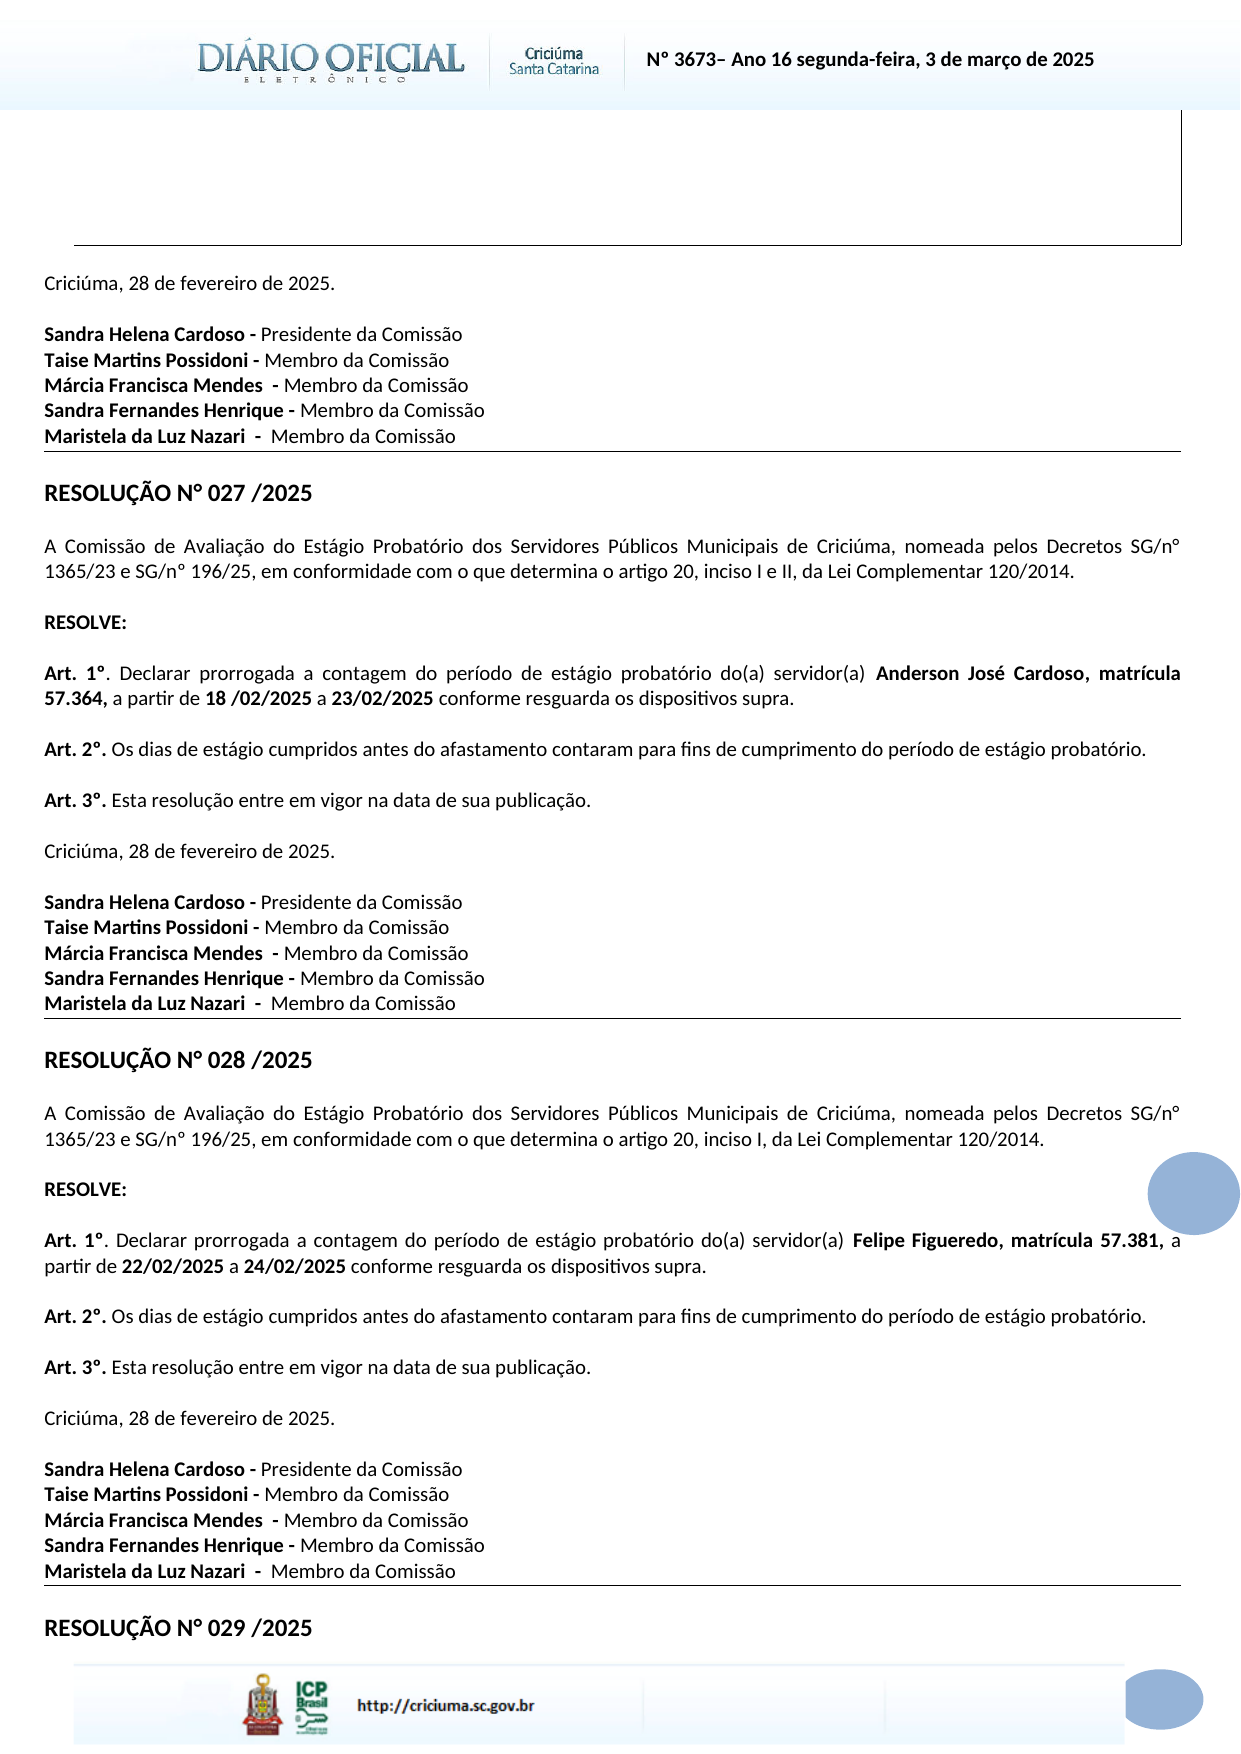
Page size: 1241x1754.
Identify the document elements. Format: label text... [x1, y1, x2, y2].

text Taise Martins Possidoni - Membro da Comissão [44, 347, 1181, 372]
text Criciúma, 28 de fevereiro de 2025. [44, 838, 1181, 863]
text Art. 2º. Os dias de estágio cumpridos antes do afastamento contaram para fins de cumprimento do período de estágio probatório. [44, 736, 1181, 762]
text Criciúma, 28 de fevereiro de 2025. [44, 271, 1181, 296]
text Taise Martins Possidoni - Membro da Comissão [44, 914, 1181, 940]
text Art. 1º. Declarar prorrogada a contagem do período de estágio probatório do(a) servidor(a) Anderson José Cardoso, matrícula 57.364, a partir de 18 /02/2025 a 23/02/2025 conforme resguarda os dispositivos supra. [44, 660, 1181, 711]
text Sandra Fernandes Henrique - Membro da Comissão [44, 398, 1181, 423]
text Maristela da Luz Nazari - Membro da Comissão [44, 991, 1181, 1018]
text Sandra Helena Cardoso - Presidente da Comissão [44, 1456, 1181, 1482]
text Art. 3º. Esta resolução entre em vigor na data de sua publicação. [44, 787, 1181, 813]
text Art. 1º. Declarar prorrogada a contagem do período de estágio probatório do(a) servidor(a) Felipe Figueredo, matrícula 57.381, a partir de 22/02/2025 a 24/02/2025 conforme resguarda os dispositivos supra. [44, 1227, 1181, 1278]
text RESOLUÇÃO N° 029 /2025 [44, 1612, 1181, 1642]
text Sandra Fernandes Henrique - Membro da Comissão [44, 965, 1181, 991]
text Márcia Francisca Mendes - Membro da Comissão [44, 372, 1181, 398]
text Sandra Helena Cardoso - Presidente da Comissão [44, 889, 1181, 914]
text Maristela da Luz Nazari - Membro da Comissão [44, 423, 1181, 451]
text RESOLUÇÃO N° 027 /2025 [44, 477, 1181, 508]
text Criciúma, 28 de fevereiro de 2025. [44, 1405, 1181, 1431]
text RESOLUÇÃO N° 028 /2025 [44, 1044, 1181, 1075]
text Art. 3º. Esta resolução entre em vigor na data de sua publicação. [44, 1354, 1181, 1380]
text RESOLVE: [44, 609, 1181, 635]
text Sandra Helena Cardoso - Presidente da Comissão [44, 321, 1181, 347]
text Taise Martins Possidoni - Membro da Comissão [44, 1482, 1181, 1507]
text A Comissão de Avaliação do Estágio Probatório dos Servidores Públicos Municipais de Criciúma, nomeada pelos Decretos SG/n° 1365/23 e SG/nº 196/25, em conformidade com o que determina o artigo 20, inciso I, da Lei Complementar 120/2014. [44, 1100, 1181, 1151]
text Márcia Francisca Mendes - Membro da Comissão [44, 940, 1181, 965]
text Márcia Francisca Mendes - Membro da Comissão [44, 1507, 1181, 1532]
text A Comissão de Avaliação do Estágio Probatório dos Servidores Públicos Municipais de Criciúma, nomeada pelos Decretos SG/n° 1365/23 e SG/nº 196/25, em conformidade com o que determina o artigo 20, inciso I e II, da Lei Complementar 120/2014. [44, 533, 1181, 584]
text Art. 2º. Os dias de estágio cumpridos antes do afastamento contaram para fins de cumprimento do período de estágio probatório. [44, 1304, 1181, 1329]
text RESOLVE: [44, 1177, 1151, 1202]
text Maristela da Luz Nazari - Membro da Comissão [44, 1558, 1181, 1585]
text Sandra Fernandes Henrique - Membro da Comissão [44, 1532, 1181, 1558]
